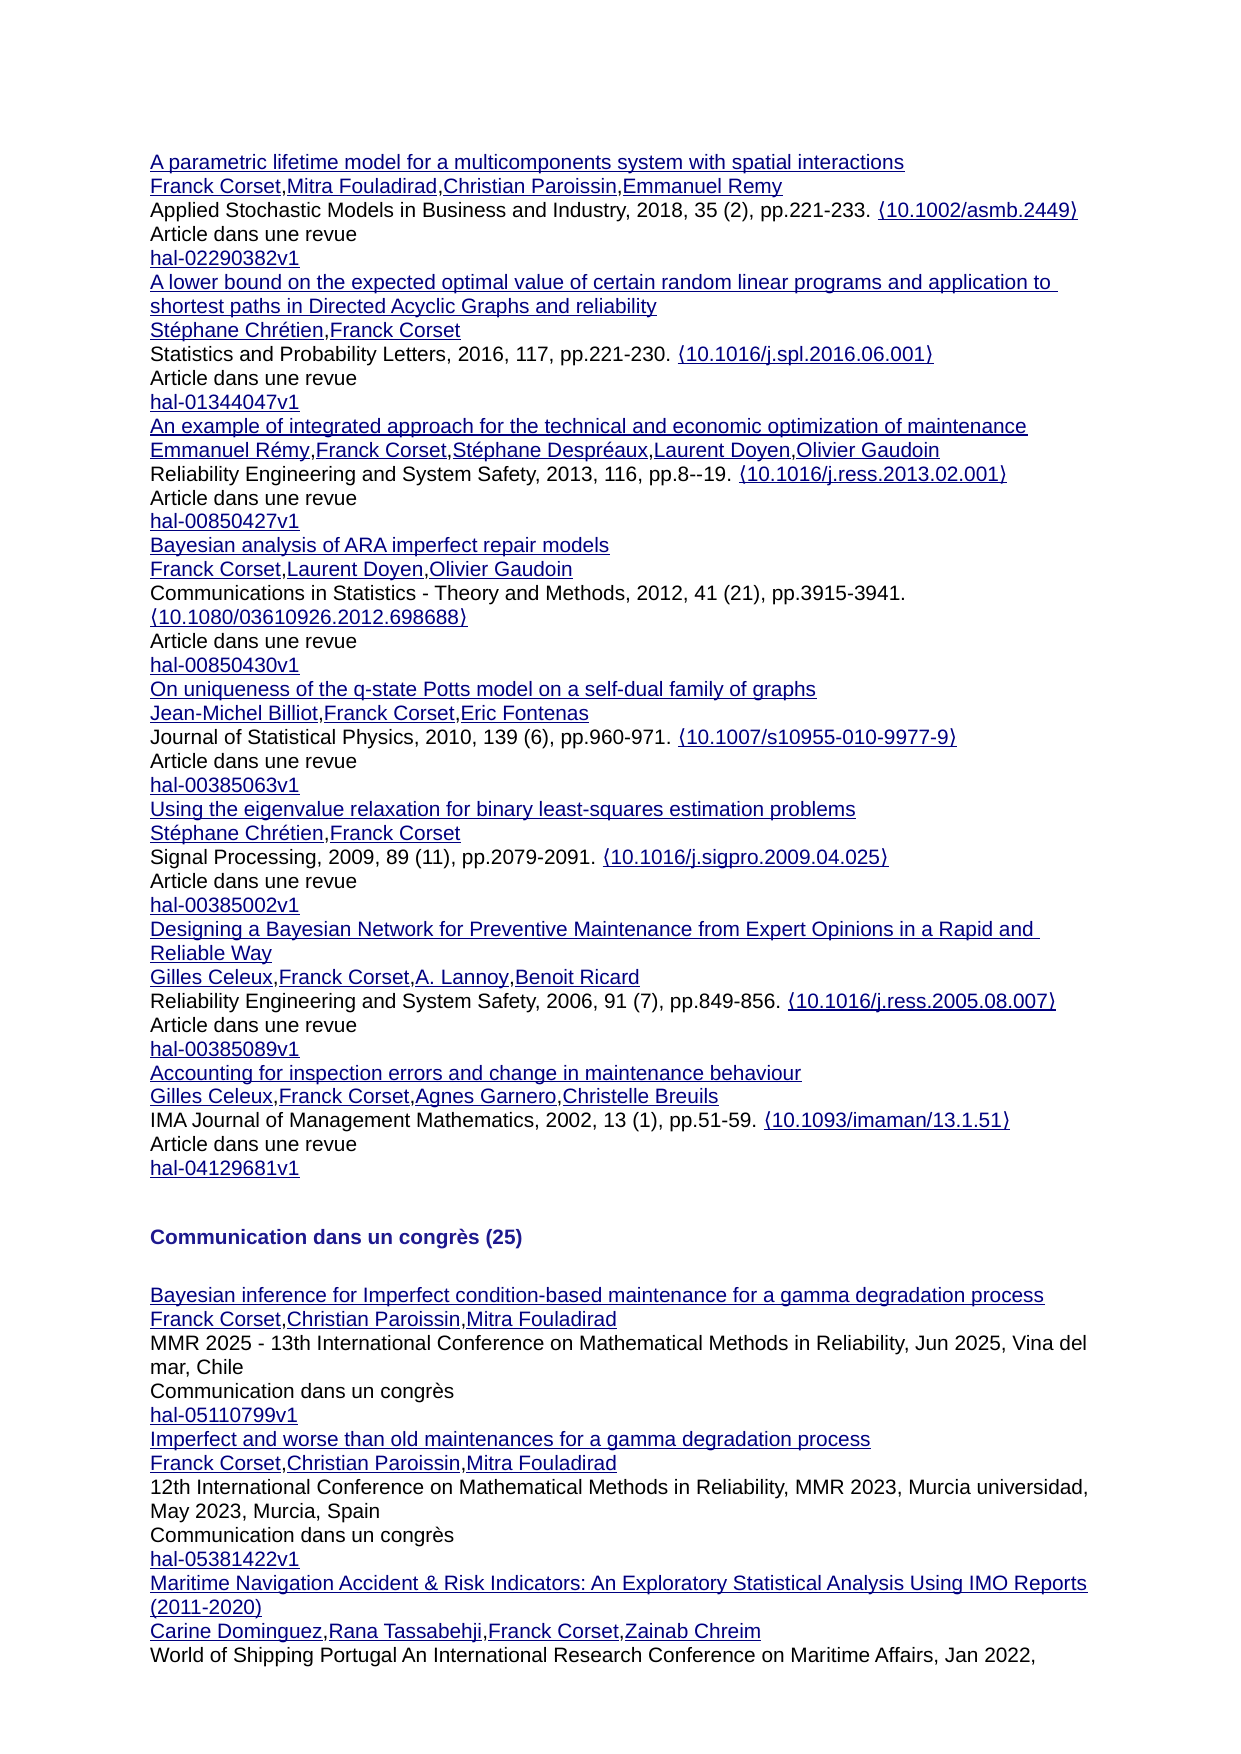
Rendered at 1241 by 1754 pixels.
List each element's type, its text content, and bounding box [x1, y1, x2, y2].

table_cell Bayesian analysis of ARA imperfect repair models Franck Corset,Laurent Doyen,Olivier Gaudoin Communications in Statistics - Theory and Methods, 2012, 41 (21), pp.3915-3941. ⟨10.1080/03610926.2012.698688⟩ Article dans une revue hal-00850430v1 [150, 533, 1090, 677]
table_cell Using the eigenvalue relaxation for binary least-squares estimation problems Stéphane Chrétien,Franck Corset Signal Processing, 2009, 89 (11), pp.2079-2091. ⟨10.1016/j.sigpro.2009.04.025⟩ Article dans une revue hal-00385002v1 [150, 797, 1090, 917]
table_cell A lower bound on the expected optimal value of certain random linear programs and application to shortest paths in Directed Acyclic Graphs and reliability Stéphane Chrétien,Franck Corset Statistics and Probability Letters, 2016, 117, pp.221-230. ⟨10.1016/j.spl.2016.06.001⟩ Article dans une revue hal-01344047v1 [150, 270, 1090, 413]
table_cell Accounting for inspection errors and change in maintenance behaviour Gilles Celeux,Franck Corset,Agnes Garnero,Christelle Breuils IMA Journal of Management Mathematics, 2002, 13 (1), pp.51-59. ⟨10.1093/imaman/13.1.51⟩ Article dans une revue hal-04129681v1 [150, 1060, 1090, 1180]
table_cell Maritime Navigation Accident & Risk Indicators: An Exploratory Statistical Analysis Using IMO Reports (2011-2020) Carine Dominguez,Rana Tassabehji,Franck Corset,Zainab Chreim World of Shipping Portugal An International Research Conference on Maritime Affairs, Jan 2022, [150, 1571, 1090, 1667]
subtitle Communication dans un congrès (25) [150, 1225, 1090, 1249]
table_cell An example of integrated approach for the technical and economic optimization of maintenance Emmanuel Rémy,Franck Corset,Stéphane Despréaux,Laurent Doyen,Olivier Gaudoin Reliability Engineering and System Safety, 2013, 116, pp.8--19. ⟨10.1016/j.ress.2013.02.001⟩ Article dans une revue hal-00850427v1 [150, 414, 1090, 533]
table_header Bayesian inference for Imperfect condition-based maintenance for a gamma degradation process Franck Corset,Christian Paroissin,Mitra Fouladirad MMR 2025 - 13th International Conference on Mathematical Methods in Reliability, Jun 2025, Vina del mar, Chile Communication dans un congrès hal-05110799v1 [150, 1283, 1090, 1427]
table_cell On uniqueness of the q-state Potts model on a self-dual family of graphs Jean-Michel Billiot,Franck Corset,Eric Fontenas Journal of Statistical Physics, 2010, 139 (6), pp.960-971. ⟨10.1007/s10955-010-9977-9⟩ Article dans une revue hal-00385063v1 [150, 677, 1090, 797]
table_cell A parametric lifetime model for a multicomponents system with spatial interactions Franck Corset,Mitra Fouladirad,Christian Paroissin,Emmanuel Remy Applied Stochastic Models in Business and Industry, 2018, 35 (2), pp.221-233. ⟨10.1002/asmb.2449⟩ Article dans une revue hal-02290382v1 [150, 150, 1090, 270]
table_cell Designing a Bayesian Network for Preventive Maintenance from Expert Opinions in a Rapid and Reliable Way Gilles Celeux,Franck Corset,A. Lannoy,Benoit Ricard Reliability Engineering and System Safety, 2006, 91 (7), pp.849-856. ⟨10.1016/j.ress.2005.08.007⟩ Article dans une revue hal-00385089v1 [150, 917, 1090, 1060]
table_cell Imperfect and worse than old maintenances for a gamma degradation process Franck Corset,Christian Paroissin,Mitra Fouladirad 12th International Conference on Mathematical Methods in Reliability, MMR 2023, Murcia universidad, May 2023, Murcia, Spain Communication dans un congrès hal-05381422v1 [150, 1427, 1090, 1571]
